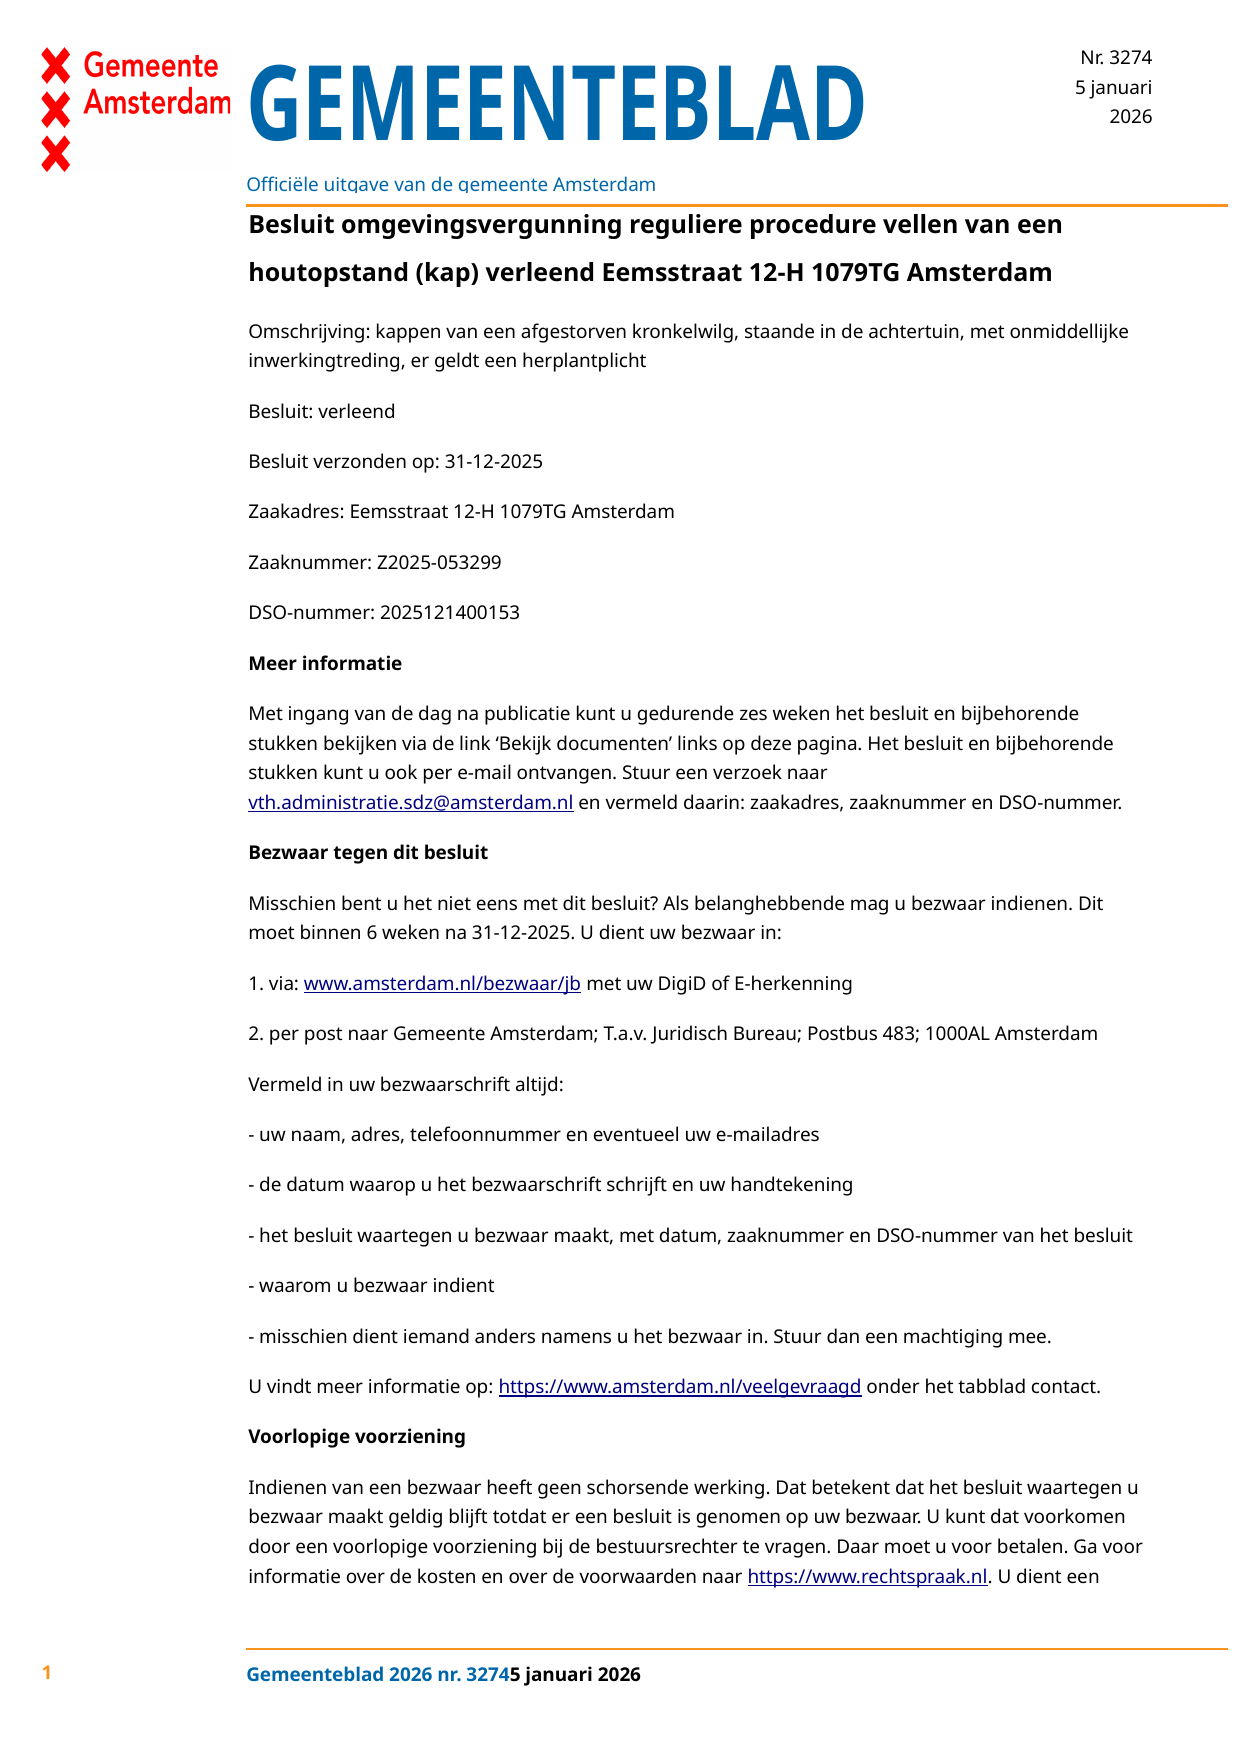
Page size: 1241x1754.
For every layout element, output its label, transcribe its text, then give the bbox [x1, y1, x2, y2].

text Vermeld in uw bezwaarschrift altijd: [248, 1071, 1152, 1097]
text Met ingang van de dag na publicatie kunt u gedurende zes weken het besluit en bijbehorende stukken bekijken via de link ‘Bekijk documenten’ links op deze pagina. Het besluit en bijbehorende stukken kunt u ook per e-mail ontvangen. Stuur een verzoek naar vth.administratie.sdz@amsterdam.nl en vermeld daarin: zaakadres, zaaknummer en DSO-nummer. [248, 700, 1152, 815]
text Besluit omgevingsvergunning reguliere procedure vellen van een houtopstand (kap) verleend Eemsstraat 12-H 1079TG Amsterdam [248, 207, 1152, 288]
text 2. per post naar Gemeente Amsterdam; T.a.v. Juridisch Bureau; Postbus 483; 1000AL Amsterdam [248, 1020, 1152, 1046]
text Zaaknummer: Z2025-053299 [248, 549, 1152, 575]
text - uw naam, adres, telefoonnummer en eventueel uw e-mailadres [248, 1121, 1152, 1147]
text Omschrijving: kappen van een afgestorven kronkelwilg, staande in de achtertuin, met onmiddellijke inwerkingtreding, er geldt een herplantplicht [248, 318, 1152, 373]
text - het besluit waartegen u bezwaar maakt, met datum, zaaknummer en DSO-nummer van het besluit [248, 1222, 1152, 1248]
text Misschien bent u het niet eens met dit besluit? Als belanghebbende mag u bezwaar indienen. Dit moet binnen 6 weken na 31-12-2025. U dient uw bezwaar in: [248, 890, 1152, 945]
text - de datum waarop u het bezwaarschrift schrijft en uw handtekening [248, 1172, 1152, 1197]
text - waarom u bezwaar indient [248, 1272, 1152, 1298]
text U vindt meer informatie op: https://www.amsterdam.nl/veelgevraagd onder het tabblad contact. [248, 1373, 1152, 1399]
text Voorlopige voorziening [248, 1424, 1152, 1449]
text - misschien dient iemand anders namens u het bezwaar in. Stuur dan een machtiging mee. [248, 1323, 1152, 1349]
text Zaakadres: Eemsstraat 12-H 1079TG Amsterdam [248, 499, 1152, 524]
picture [41, 47, 231, 172]
text DSO-nummer: 2025121400153 [248, 599, 1152, 625]
text Indienen van een bezwaar heeft geen schorsende werking. Dat betekent dat het besluit waartegen u bezwaar maakt geldig blijft totdat er een besluit is genomen op uw bezwaar. U kunt dat voorkomen door een voorlopige voorziening bij de bestuursrechter te vragen. Daar moet u voor betalen. Ga voor informatie over de kosten en over de voorwaarden naar https://www.rechtspraak.nl. U dient een [248, 1474, 1152, 1589]
text Meer informatie [248, 650, 1152, 676]
text Besluit verzonden op: 31-12-2025 [248, 448, 1152, 474]
text Bezwaar tegen dit besluit [248, 839, 1152, 865]
text 1. via: www.amsterdam.nl/bezwaar/jb met uw DigiD of E-herkenning [248, 970, 1152, 996]
text Besluit: verleend [248, 398, 1152, 424]
